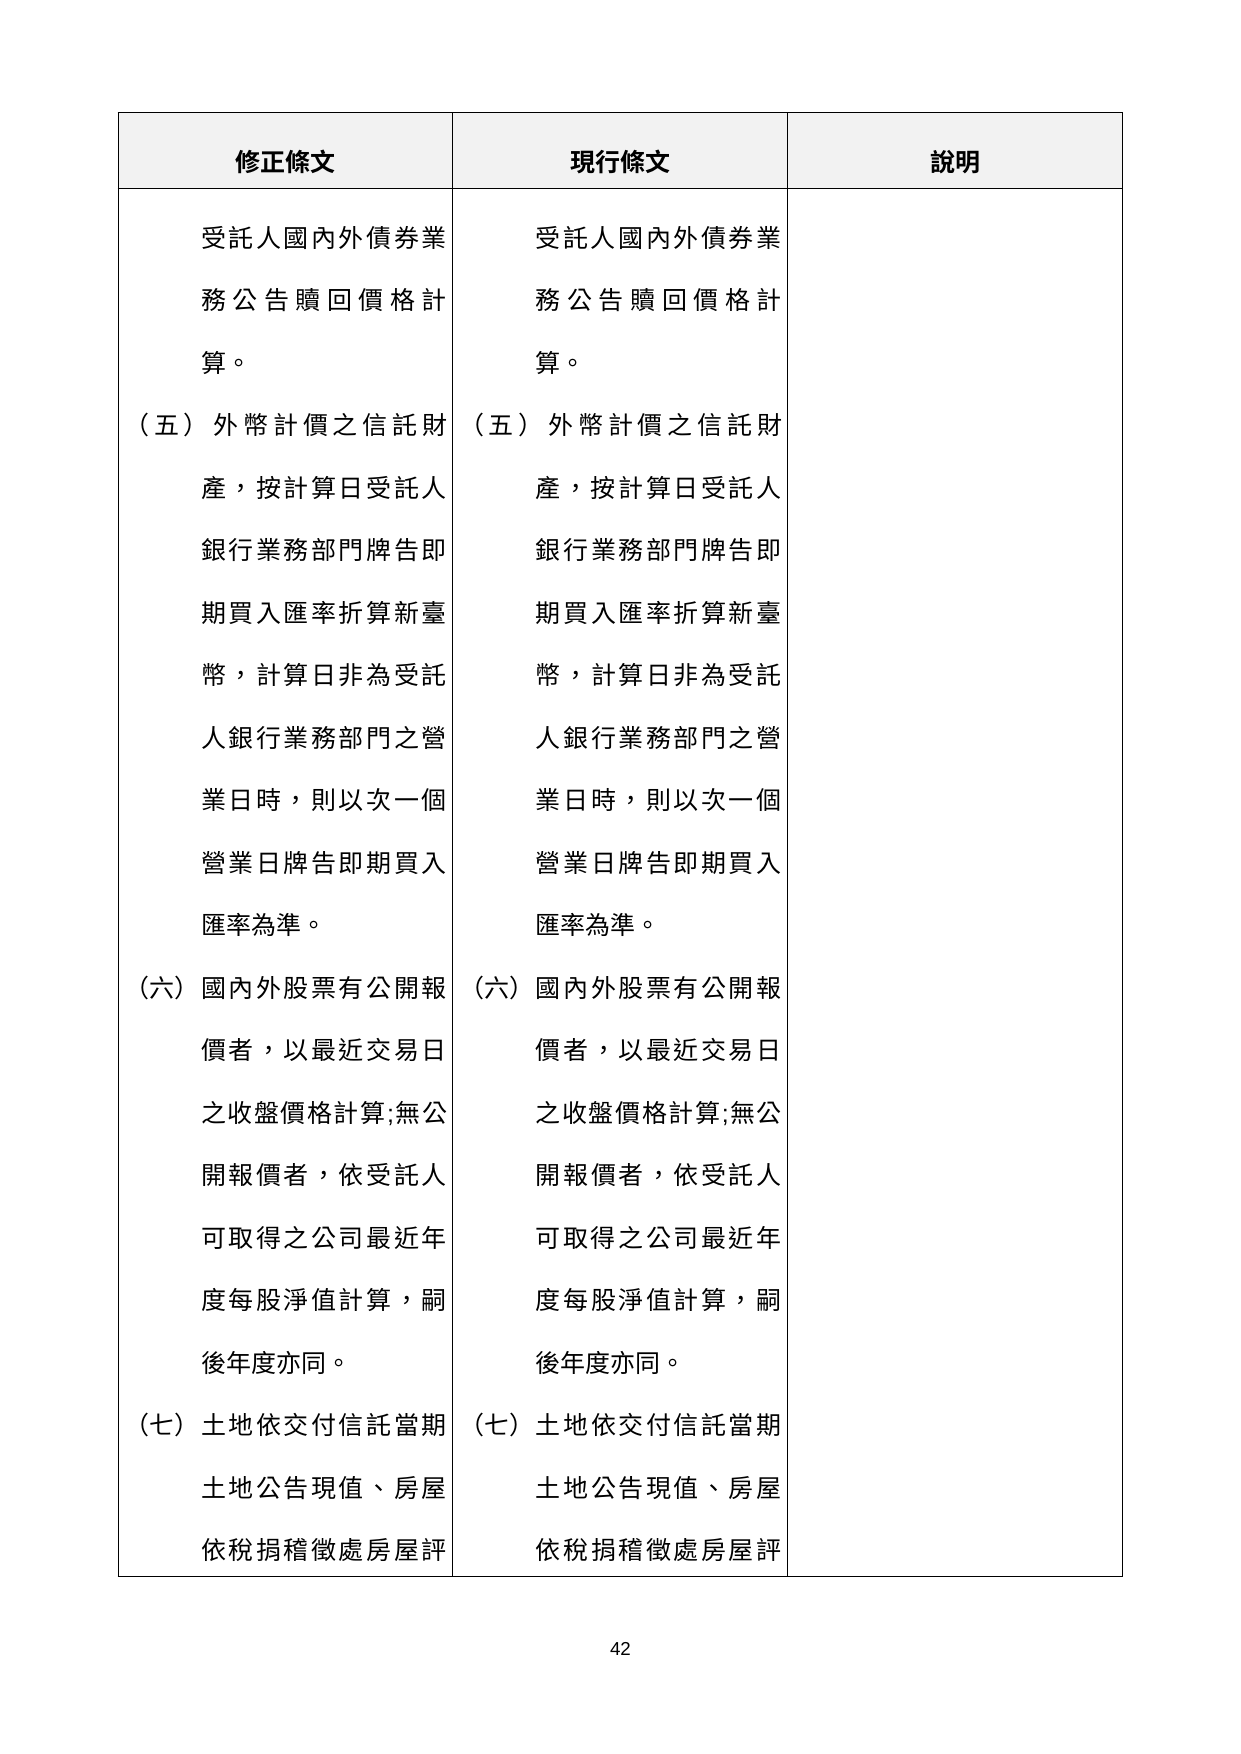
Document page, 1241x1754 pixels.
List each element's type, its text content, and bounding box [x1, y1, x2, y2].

table_header 修正條文 [119, 113, 452, 188]
table_cell 受託人國內外債券業務公告贖回價格計算。 （五）外幣計價之信託財產，按計算日受託人銀行業務部門牌告即期買入匯率折算新臺幣，計算日非為受託人銀行業務部門之營業日時，則以次一個營業日牌告即期買入匯率為準。 （六） 國內外股票有公開報價者，以最近交易日之收盤價格計算;無公開報價者，依受託人可取得之公司最近年度每股淨值計算，嗣後年度亦同。 （七） 土地依交付信託當期土地公告現值、房屋依稅捐稽徵處房屋評 [453, 189, 787, 1576]
table_header 說明 [788, 113, 1122, 188]
table_cell [788, 189, 1122, 1576]
table_header 現行條文 [453, 113, 787, 188]
table_cell 受託人國內外債券業務公告贖回價格計算。 （五）外幣計價之信託財產，按計算日受託人銀行業務部門牌告即期買入匯率折算新臺幣，計算日非為受託人銀行業務部門之營業日時，則以次一個營業日牌告即期買入匯率為準。 （六） 國內外股票有公開報價者，以最近交易日之收盤價格計算;無公開報價者，依受託人可取得之公司最近年度每股淨值計算，嗣後年度亦同。 （七） 土地依交付信託當期土地公告現值、房屋依稅捐稽徵處房屋評 [119, 189, 452, 1576]
